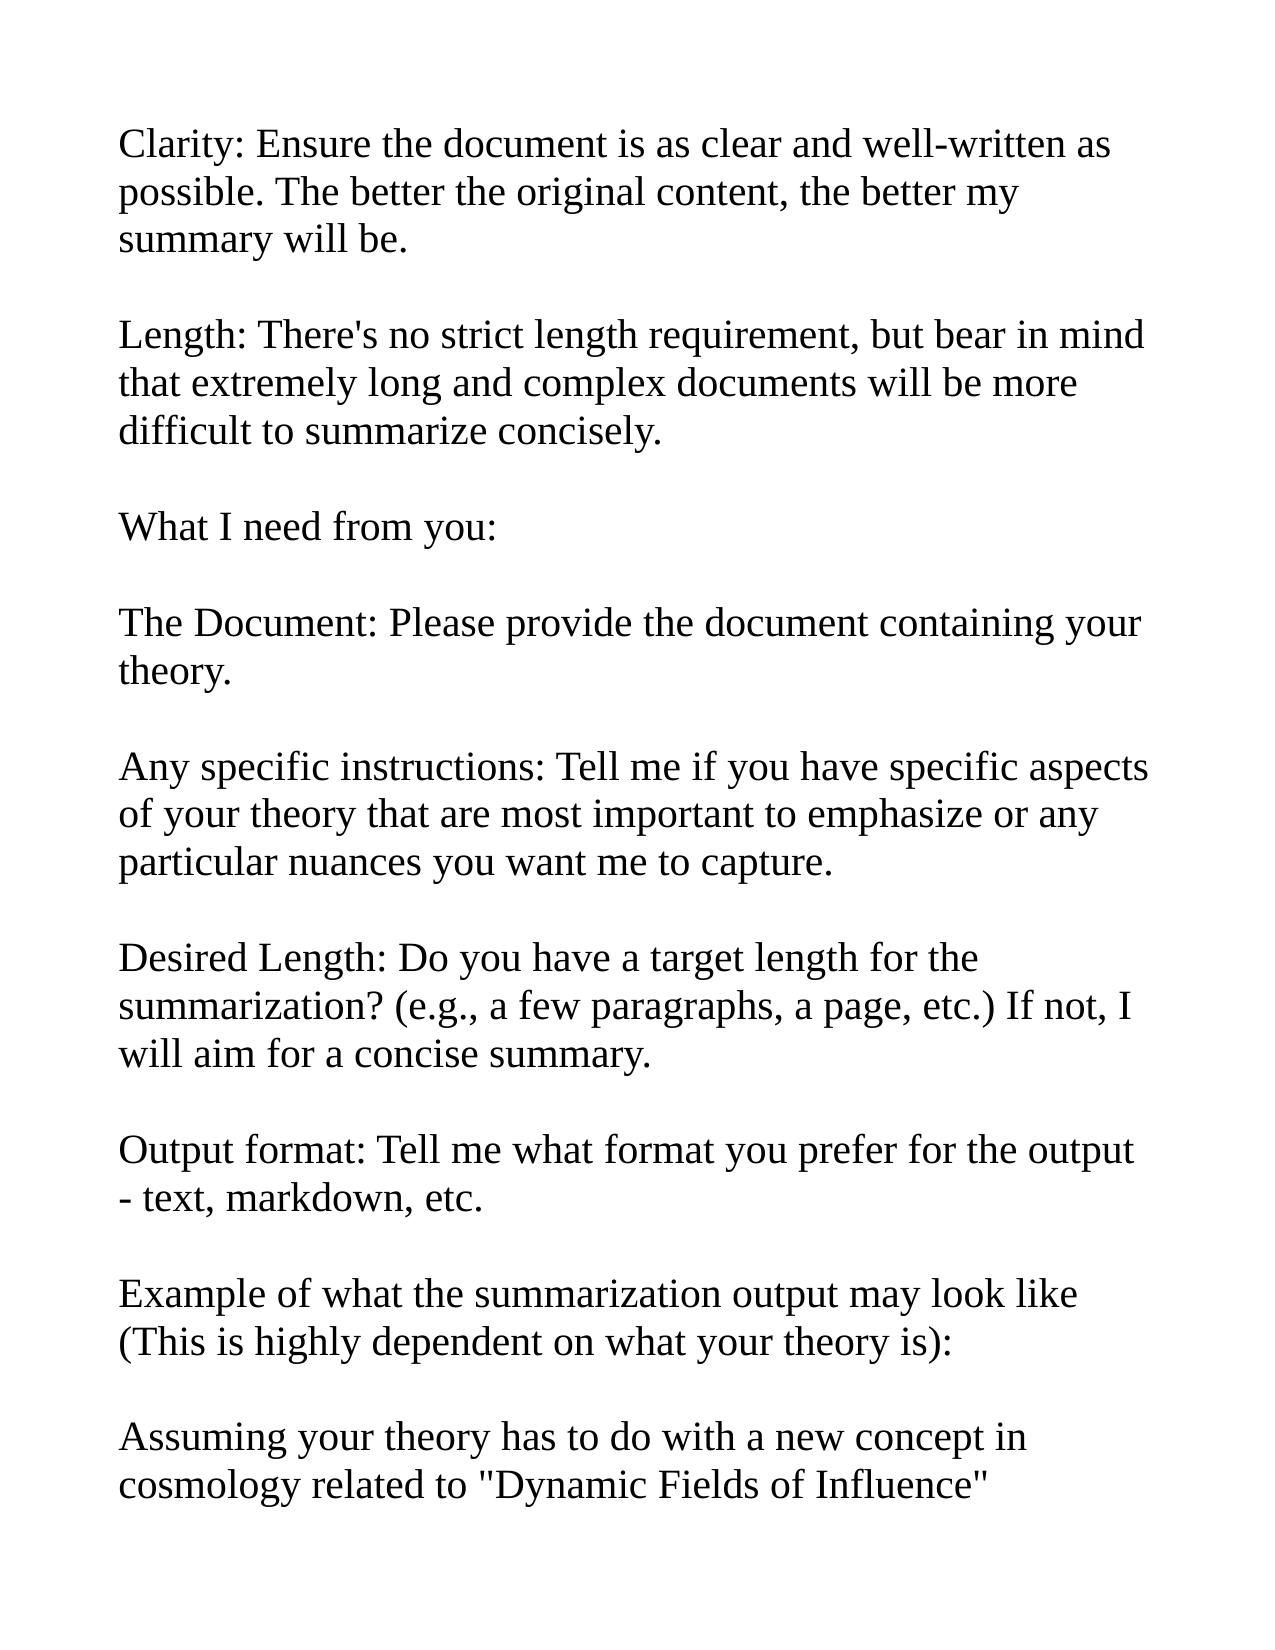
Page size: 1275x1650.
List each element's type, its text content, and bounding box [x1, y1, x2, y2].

text Length: There's no strict length requirement, but bear in mind that extremely long and complex documents will be more difficult to summarize concisely. [118, 310, 1157, 453]
text Clarity: Ensure the document is as clear and well-written as possible. The better the original content, the better my summary will be. [118, 118, 1157, 262]
text Desired Length: Do you have a target length for the summarization? (e.g., a few paragraphs, a page, etc.) If not, I will aim for a concise summary. [118, 933, 1157, 1076]
text Example of what the summarization output may look like (This is highly dependent on what your theory is): [118, 1268, 1157, 1364]
text What I need from you: [118, 501, 1157, 549]
text Assuming your theory has to do with a new concept in cosmology related to "Dynamic Fields of Influence" [118, 1412, 1157, 1508]
text Output format: Tell me what format you prefer for the output - text, markdown, etc. [118, 1124, 1157, 1220]
text Any specific instructions: Tell me if you have specific aspects of your theory that are most important to emphasize or any particular nuances you want me to capture. [118, 741, 1157, 885]
text The Document: Please provide the document containing your theory. [118, 597, 1157, 693]
